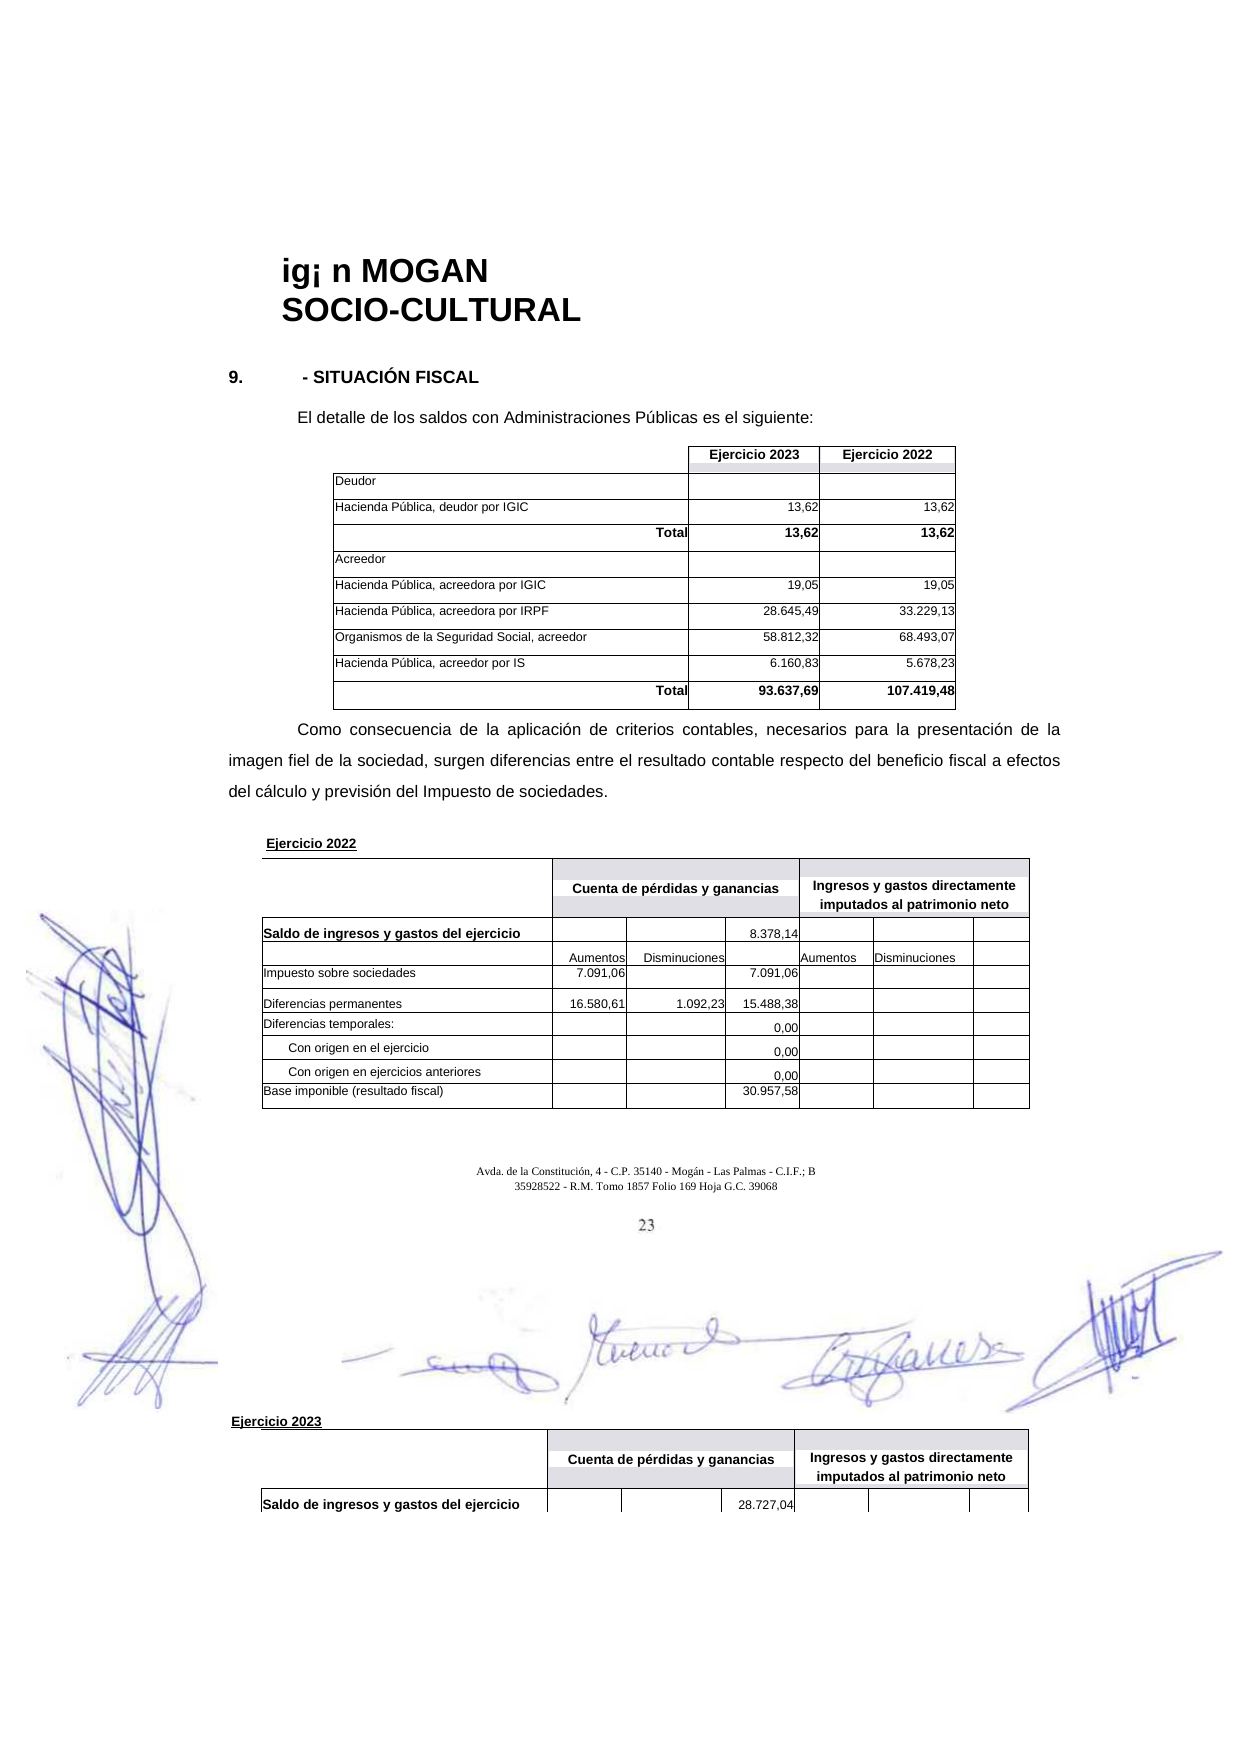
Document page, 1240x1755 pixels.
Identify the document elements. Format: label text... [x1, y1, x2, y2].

table_cell 5.678,23 [820, 656, 955, 681]
table_header Cuenta de pérdidas y ganancias [553, 859, 799, 917]
table_cell 13,62 [689, 500, 819, 524]
table_cell [689, 474, 819, 498]
table_header Ejercicio 2022 [820, 447, 955, 472]
table_cell 0,00 [726, 1060, 799, 1083]
table_cell 107.419,48 [820, 682, 955, 709]
table_cell 8.378,14 [726, 918, 799, 941]
table_cell 6.160,83 [689, 656, 819, 681]
table_cell 30.957,58 [726, 1084, 799, 1108]
table_cell [627, 1013, 725, 1035]
table_cell 28.727,04 [722, 1489, 794, 1512]
table_cell [800, 1060, 873, 1083]
table_cell [800, 1013, 873, 1035]
table_cell [974, 1036, 1029, 1059]
table_cell 7.091,06 [553, 966, 626, 988]
table_cell Disminuciones [874, 942, 973, 965]
table_cell 7.091,06 [726, 966, 799, 988]
table_cell [800, 918, 873, 941]
table_cell Saldo de ingresos y gastos del ejercicio [262, 1489, 547, 1497]
table_cell [627, 966, 725, 988]
text Ejercicio 2022 [266, 836, 372, 852]
table_cell Impuesto sobre sociedades [263, 966, 552, 988]
subtitle - SITUACIÓN FISCAL [228, 367, 1061, 387]
table_cell [869, 1489, 969, 1512]
table_cell Organismos de la Seguridad Social, acreedor [334, 630, 688, 655]
table_cell 93.637,69 [689, 682, 819, 709]
table_cell Hacienda Pública, deudor por IGIC [334, 500, 688, 524]
table_cell 28.645,49 [689, 604, 819, 629]
table_cell [874, 1084, 973, 1108]
table_cell [553, 1036, 626, 1059]
table_cell [974, 1084, 1029, 1108]
table_cell [800, 966, 873, 988]
table_cell Total [334, 525, 688, 551]
table_header Cuenta de pérdidas y ganancias [548, 1430, 794, 1488]
table_cell 13,62 [820, 500, 955, 524]
text Ejercicio 2023 [231, 1414, 1061, 1429]
table_cell Hacienda Pública, acreedor por IS [334, 656, 688, 681]
table_cell [553, 1060, 626, 1083]
table_cell Diferencias permanentes [263, 989, 552, 1012]
table_cell [820, 474, 955, 498]
table_cell 1.092,23 [627, 989, 725, 1012]
table_cell [874, 1013, 973, 1035]
table_cell Hacienda Pública, acreedora por IGIC [334, 578, 688, 603]
table_cell Deudor [334, 474, 688, 498]
table_cell Diferencias temporales: [263, 1013, 552, 1035]
table_header [334, 446, 688, 472]
table_cell 13,62 [689, 525, 819, 551]
table_cell [689, 552, 819, 577]
table_cell [974, 942, 1029, 965]
table_cell [800, 1036, 873, 1059]
table_cell [795, 1489, 868, 1512]
table_cell [974, 966, 1029, 988]
table_cell [726, 942, 799, 965]
table_cell [548, 1489, 621, 1512]
table_cell [627, 1084, 725, 1108]
table_cell Con origen en el ejercicio [263, 1036, 552, 1059]
table_cell [974, 1013, 1029, 1035]
table_cell 58.812,32 [689, 630, 819, 655]
table_header [262, 859, 552, 917]
table_cell [874, 918, 973, 941]
table_cell 13,62 [820, 525, 955, 551]
table_cell [553, 1013, 626, 1035]
table_cell [874, 989, 973, 1012]
table_cell [627, 918, 725, 941]
table_cell [874, 1060, 973, 1083]
table_cell [622, 1489, 721, 1512]
table_cell [263, 942, 552, 965]
text El detalle de los saldos con Administraciones Públicas es el siguiente: [228, 408, 1061, 427]
table_cell 15.488,38 [726, 989, 799, 1012]
table_cell Con origen en ejercicios anteriores [263, 1060, 552, 1083]
table_cell Hacienda Pública, acreedora por IRPF [334, 604, 688, 629]
table_cell [553, 1084, 626, 1108]
table_cell [627, 1060, 725, 1083]
table_cell [800, 1084, 873, 1108]
table_cell Aumentos [553, 942, 626, 965]
table_cell Aumentos [800, 942, 873, 965]
table_cell [553, 918, 626, 941]
table_header Ingresos y gastos directamente imputados al patrimonio neto [795, 1430, 1028, 1488]
table_cell 19,05 [820, 578, 955, 603]
table_header [261, 1430, 547, 1488]
text Como consecuencia de la aplicación de criterios contables, necesarios para la presentación de la imagen fiel de la sociedad, surgen diferencias entre el resultado contable respecto del beneficio fiscal a efectos del cálculo y previsión del Impuesto de sociedades. [228, 720, 1061, 801]
table_header Ingresos y gastos directamente imputados al patrimonio neto [800, 859, 1029, 917]
table_cell 0,00 [726, 1036, 799, 1059]
text Avda. de la Constitución, 4 - C.P. 35140 - Mogán - Las Palmas - C.I.F.; B 35928522 - R.M. Tomo 1857 Folio 169 Hoja G.C. 39068 [464, 1165, 828, 1192]
table_cell Base imponible (resultado fiscal) [263, 1084, 552, 1108]
table_cell 19,05 [689, 578, 819, 603]
table_cell [874, 966, 973, 988]
table_header Ejercicio 2023 [689, 447, 819, 472]
table_cell 16.580,61 [553, 989, 626, 1012]
table_cell 33.229,13 [820, 604, 955, 629]
table_cell [974, 1060, 1029, 1083]
table_cell [820, 552, 955, 577]
table_cell 0,00 [726, 1013, 799, 1035]
table_cell [974, 989, 1029, 1012]
table_cell [874, 1036, 973, 1059]
table_cell [800, 989, 873, 1012]
table_cell [627, 1036, 725, 1059]
table_cell Disminuciones [627, 942, 725, 965]
table_cell Total [334, 682, 688, 709]
table_cell 68.493,07 [820, 630, 955, 655]
table_cell Acreedor [334, 552, 688, 577]
table_cell [970, 1489, 1028, 1512]
table_cell [974, 918, 1029, 941]
table_cell Saldo de ingresos y gastos del ejercicio [263, 918, 552, 941]
